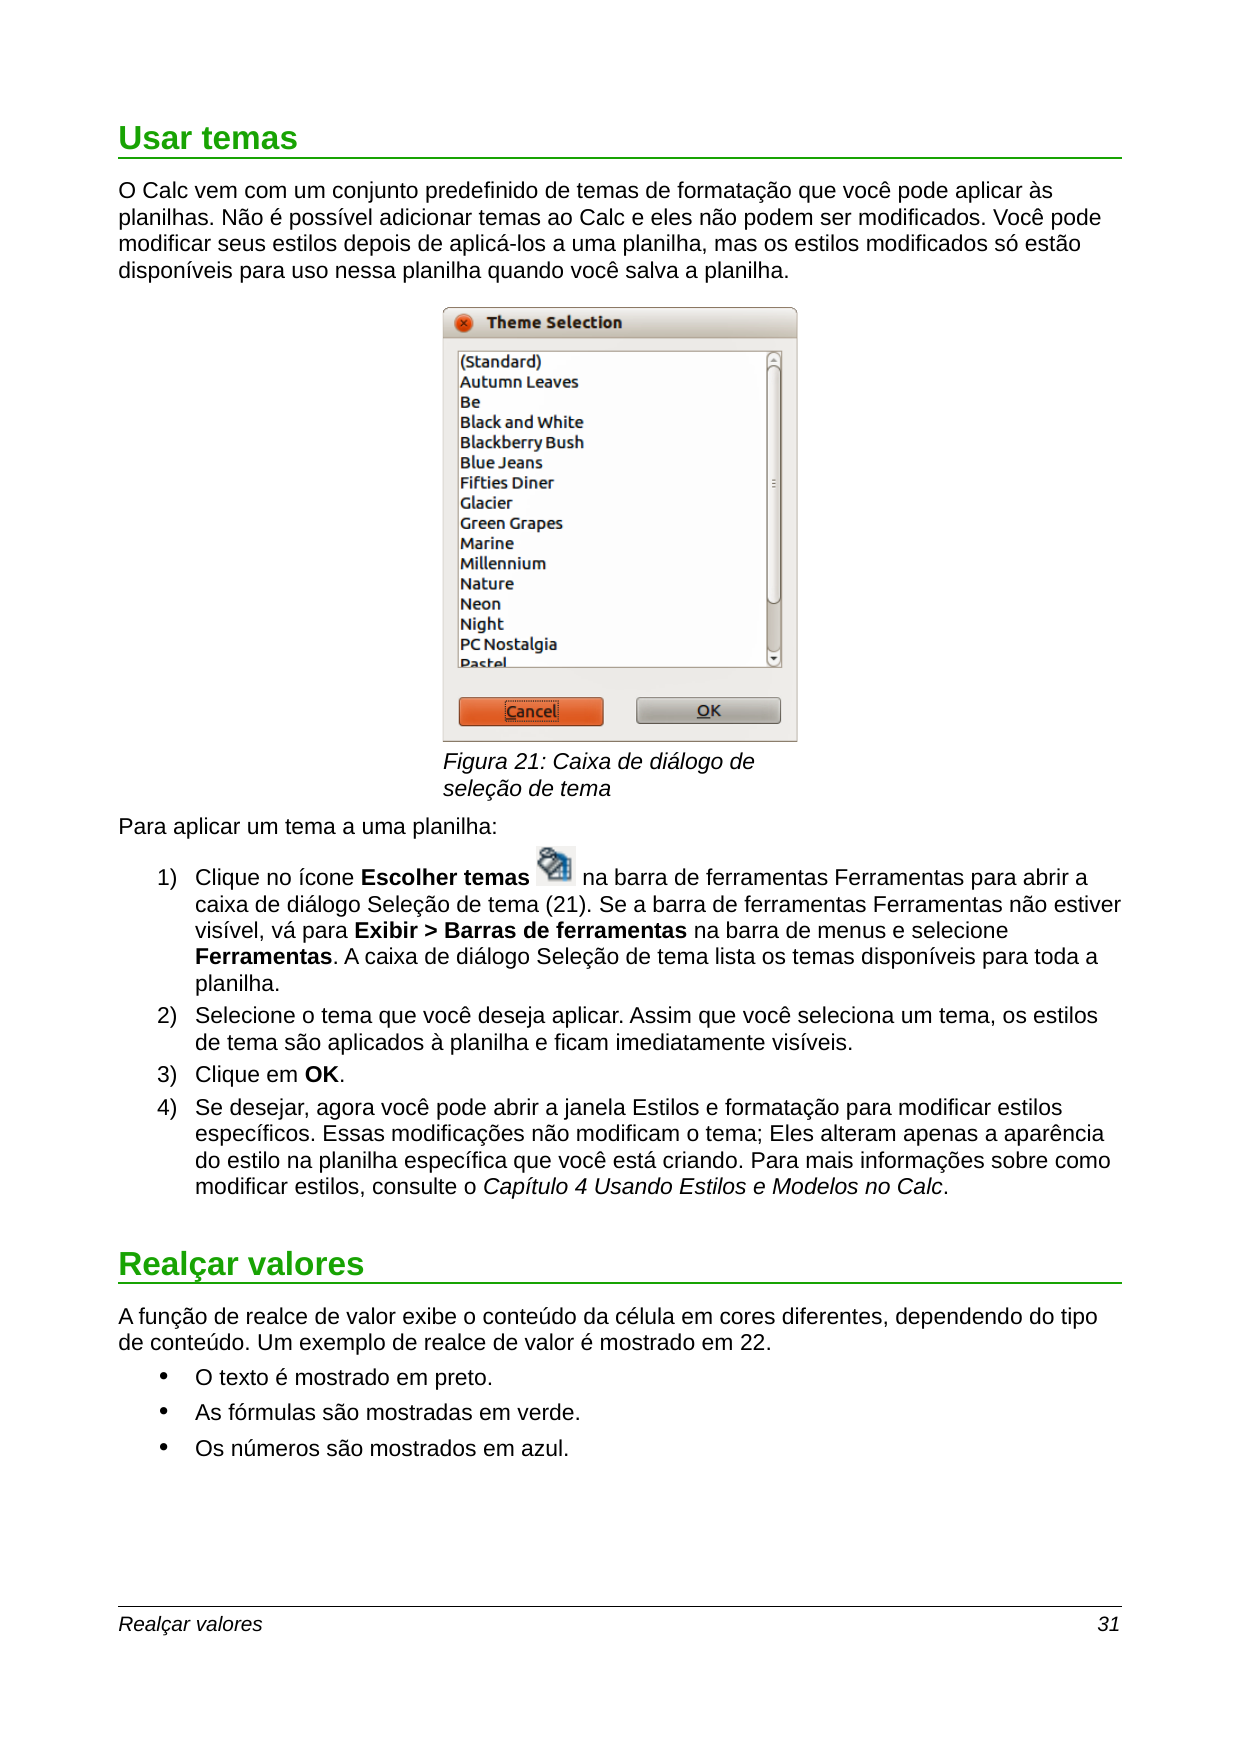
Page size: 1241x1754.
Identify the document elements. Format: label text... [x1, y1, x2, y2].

picture [442, 307, 798, 742]
subtitle Usar temas [118, 118, 1122, 157]
text O Calc vem com um conjunto predefinido de temas de formatação que você pode aplicar às planilhas. Não é possível adicionar temas ao Calc e eles não podem ser modificados. Você pode modificar seus estilos depois de aplicá-los a uma planilha, mas os estilos modificados só estão disponíveis para uso nessa planilha quando você salva a planilha. [118, 177, 1122, 283]
subtitle Realçar valores [118, 1244, 1122, 1282]
list A função de realce de valor exibe o conteúdo da célula em cores diferentes, dependendo do tipo de conteúdo. Um exemplo de realce de valor é mostrado em 22. [118, 1303, 1122, 1356]
list Selecione o tema que você deseja aplicar. Assim que você seleciona um tema, os estilos de tema são aplicados à planilha e ficam imediatamente visíveis. [177, 1002, 1122, 1055]
picture [536, 846, 576, 886]
list O texto é mostrado em preto. [156, 1362, 1122, 1391]
list Para aplicar um tema a uma planilha: [118, 813, 1122, 840]
text Figura 21: Caixa de diálogo de seleção de tema [443, 748, 797, 801]
list Clique no ícone Escolher temas na barra de ferramentas Ferramentas para abrir a caixa de diálogo Seleção de tema (21). Se a barra de ferramentas Ferramentas não estiver visível, vá para Exibir > Barras de ferramentas na barra de menus e selecione Ferramentas. A caixa de diálogo Seleção de tema lista os temas disponíveis para toda a planilha. [177, 846, 1122, 996]
list As fórmulas são mostradas em verde. [156, 1398, 1122, 1427]
list Clique em OK. [177, 1061, 1122, 1088]
list Os números são mostrados em azul. [156, 1433, 1122, 1462]
list Se desejar, agora você pode abrir a janela Estilos e formatação para modificar estilos específicos. Essas modificações não modificam o tema; Eles alteram apenas a aparência do estilo na planilha específica que você está criando. Para mais informações sobre como modificar estilos, consulte o Capítulo 4 Usando Estilos e Modelos no Calc. [177, 1094, 1122, 1199]
